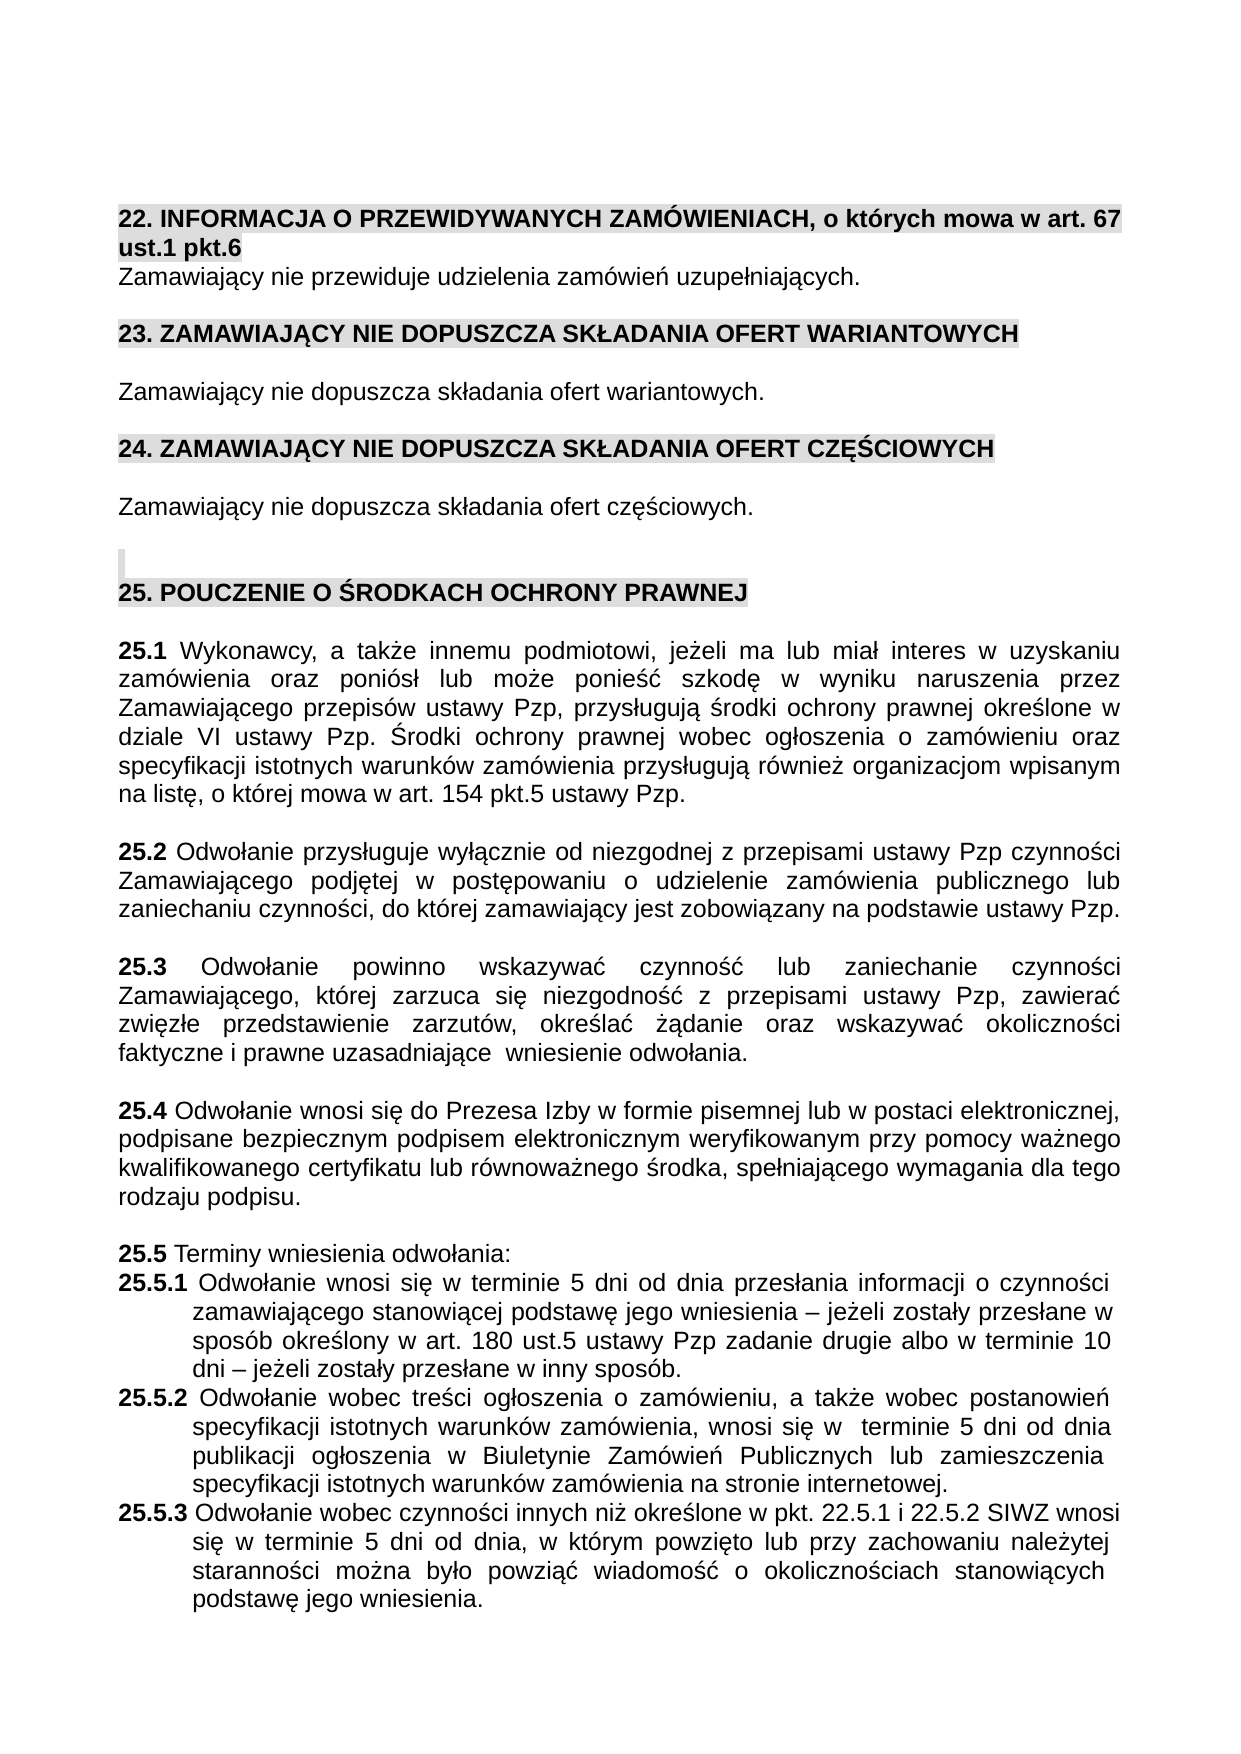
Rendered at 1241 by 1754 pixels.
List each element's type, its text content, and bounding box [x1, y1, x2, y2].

list 25.5 Terminy wniesienia odwołania: [118, 1239, 1122, 1268]
list 25.4 Odwołanie wnosi się do Prezesa Izby w formie pisemnej lub w postaci elektronicznej, podpisane bezpiecznym podpisem elektronicznym weryfikowanym przy pomocy ważnego kwalifikowanego certyfikatu lub równoważnego środka, spełniającego wymagania dla tego rodzaju podpisu. [118, 1096, 1122, 1211]
text Zamawiający nie dopuszcza składania ofert wariantowych. [118, 377, 1122, 406]
text Zamawiający nie dopuszcza składania ofert częściowych. [118, 492, 1122, 521]
list 25.3 Odwołanie powinno wskazywać czynność lub zaniechanie czynności Zamawiającego, której zarzuca się niezgodność z przepisami ustawy Pzp, zawierać zwięzłe przedstawienie zarzutów, określać żądanie oraz wskazywać okoliczności faktyczne i prawne uzasadniające wniesienie odwołania. [118, 952, 1122, 1067]
list 25.1 Wykonawcy, a także innemu podmiotowi, jeżeli ma lub miał interes w uzyskaniu zamówienia oraz poniósł lub może ponieść szkodę w wyniku naruszenia przez Zamawiającego przepisów ustawy Pzp, przysługują środki ochrony prawnej określone w dziale VI ustawy Pzp. Środki ochrony prawnej wobec ogłoszenia o zamówieniu oraz specyfikacji istotnych warunków zamówienia przysługują również organizacjom wpisanym na listę, o której mowa w art. 154 pkt.5 ustawy Pzp. [118, 636, 1122, 808]
list 25.5.3 Odwołanie wobec czynności innych niż określone w pkt. 22.5.1 i 22.5.2 SIWZ wnosi się w terminie 5 dni od dnia, w którym powzięto lub przy zachowaniu należytej staranności można było powziąć wiadomość o okolicznościach stanowiących podstawę jego wniesienia. [118, 1498, 1122, 1613]
list 25.2 Odwołanie przysługuje wyłącznie od niezgodnej z przepisami ustawy Pzp czynności Zamawiającego podjętej w postępowaniu o udzielenie zamówienia publicznego lub zaniechaniu czynności, do której zamawiający jest zobowiązany na podstawie ustawy Pzp. [118, 837, 1122, 923]
list 25.5.1 Odwołanie wnosi się w terminie 5 dni od dnia przesłania informacji o czynności zamawiającego stanowiącej podstawę jego wniesienia – jeżeli zostały przesłane w sposób określony w art. 180 ust.5 ustawy Pzp zadanie drugie albo w terminie 10 dni – jeżeli zostały przesłane w inny sposób. [118, 1268, 1122, 1383]
text Zamawiający nie przewiduje udzielenia zamówień uzupełniających. [118, 262, 1122, 291]
list 25.5.2 Odwołanie wobec treści ogłoszenia o zamówieniu, a także wobec postanowień specyfikacji istotnych warunków zamówienia, wnosi się w terminie 5 dni od dnia publikacji ogłoszenia w Biuletynie Zamówień Publicznych lub zamieszczenia specyfikacji istotnych warunków zamówienia na stronie internetowej. [118, 1383, 1122, 1498]
text 24. ZAMAWIAJĄCY NIE DOPUSZCZA SKŁADANIA OFERT CZĘŚCIOWYCH [118, 434, 1122, 463]
text 22. INFORMACJA O PRZEWIDYWANYCH ZAMÓWIENIACH, o których mowa w art. 67 ust.1 pkt.6 [118, 204, 1122, 262]
text 23. ZAMAWIAJĄCY NIE DOPUSZCZA SKŁADANIA OFERT WARIANTOWYCH [118, 319, 1122, 348]
text 25. POUCZENIE O ŚRODKACH OCHRONY PRAWNEJ [118, 578, 1122, 607]
